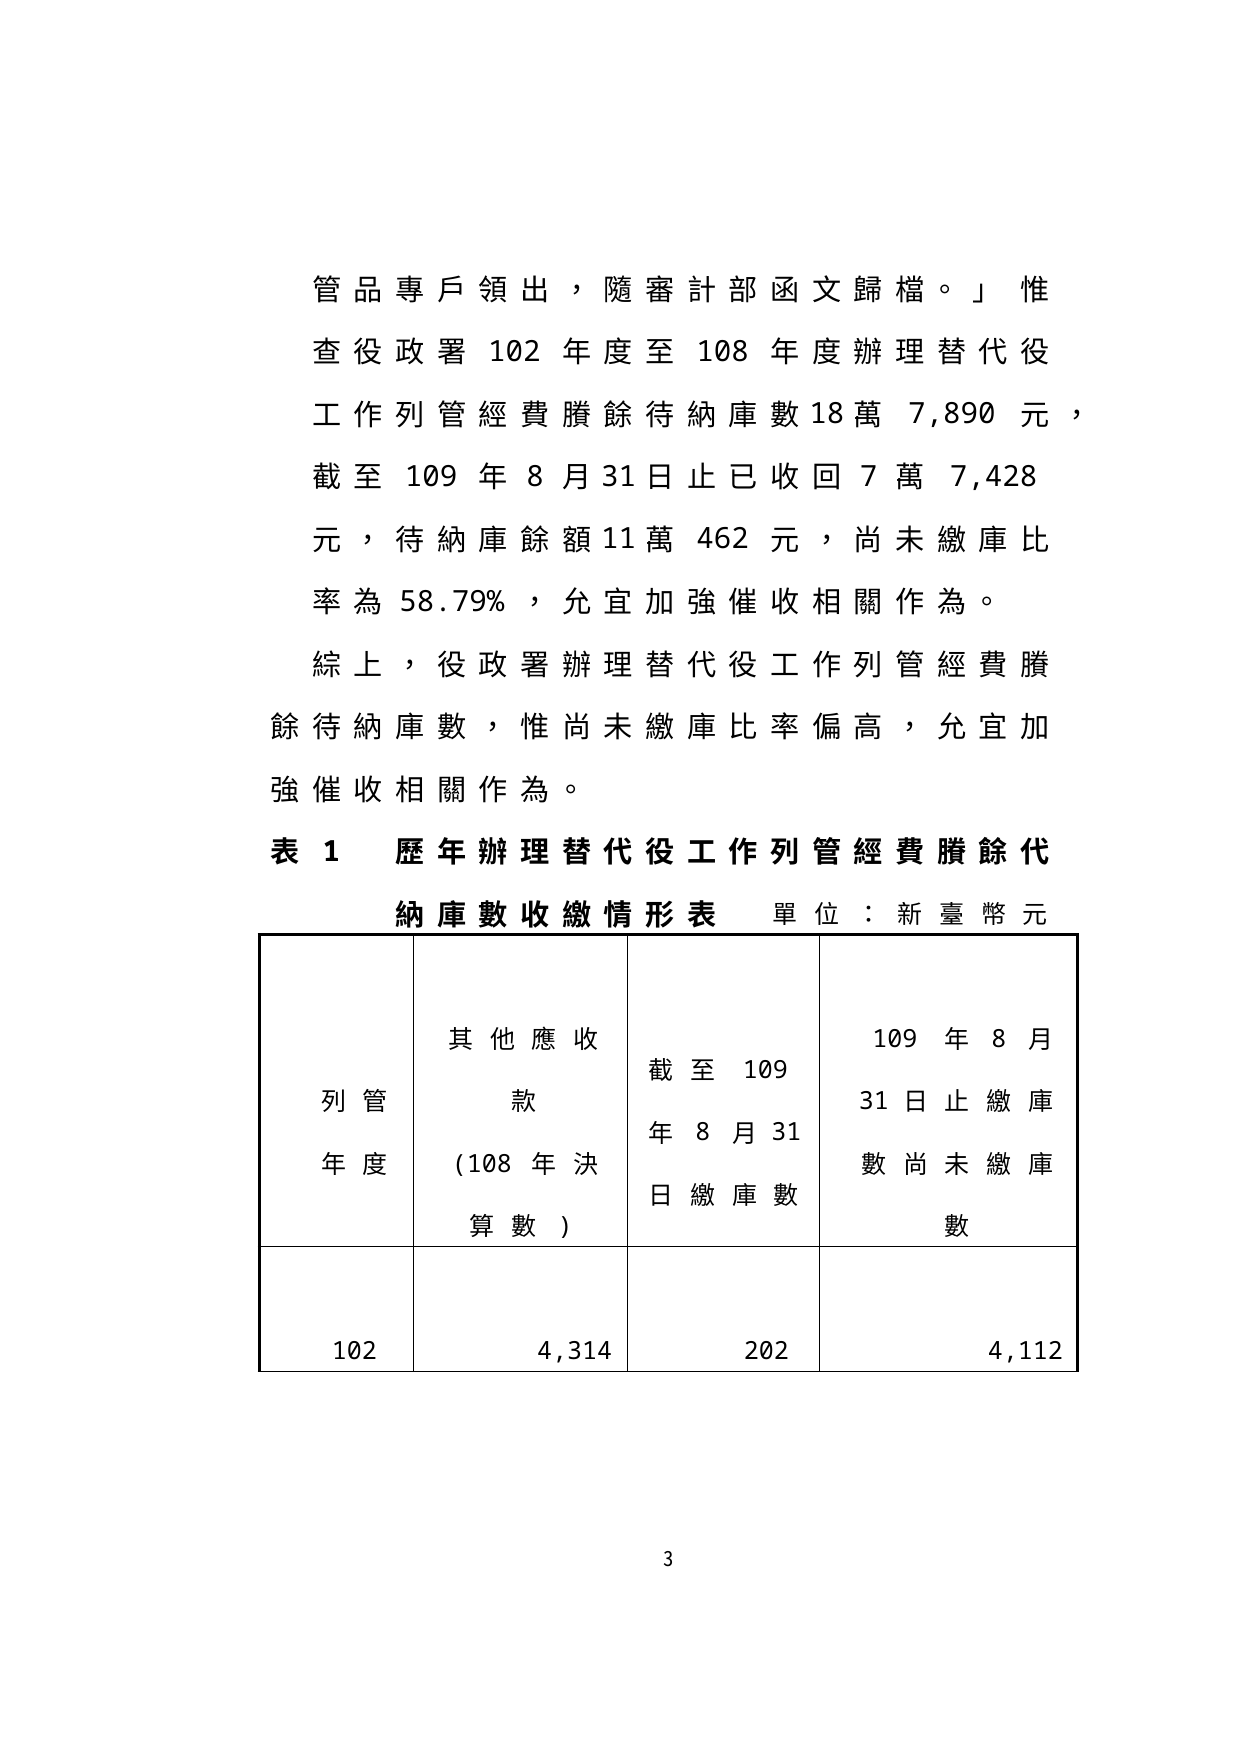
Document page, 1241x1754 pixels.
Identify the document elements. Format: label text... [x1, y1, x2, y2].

text 依內政部債權憑證管理要點第3點規定：「各單位取得債權憑證，其處理程序如下：…(三)各單位應每年調查債務人財產及所得基本資料，經查明債務人有新增可供執行且具執行實益之財產，應簽報聲請強制執行，其強制執行之所得，收繳存入國庫。但法定收繳期限或換發債權憑證期限將屆滿之案件，應視實際需要辦理查詢。」及第5點規定：「各單位依法取得之債權憑證，如債權屆滿法定收繳期限、逾行政執行期限或其他特殊原因而有辦理註銷之必要時，應查明管理、催繳程序及已盡善良管理人應有之注意，依中央政府各機關註銷經費賸餘-待納庫(押金、材料)及應收歲入(保留)款會計事務處理作業規定辦理。經審計部同意註銷之債權憑證，於會計單位減列帳務後，自國庫保管品專戶領出，隨審計部函文歸檔。」惟查役政署102年度至108年度辦理替代役工作列管經費賸餘待納庫數18萬7,890元，截至109年8月31日止已收回7萬7,428元，待納庫餘額11萬462元，尚未繳庫比率為58.79%，允宜加強催收相關作為。 [269, 246, 1056, 621]
table_cell 102 [261, 1247, 413, 1371]
table_header 109年8月31日止繳庫數尚未繳庫數 [820, 936, 1076, 1246]
table_header 列管年度 [261, 936, 413, 1246]
table_cell 4,112 [820, 1247, 1076, 1371]
text 表1 歷年辦理替代役工作列管經費賸餘代納庫數收繳情形表 單位：新臺幣元 [240, 808, 1056, 933]
table_cell 202 [628, 1247, 819, 1371]
table_cell 4,314 [414, 1247, 627, 1371]
table_header 截至109年8月31日繳庫數 [628, 936, 819, 1246]
text 綜上，役政署辦理替代役工作列管經費賸餘待納庫數，惟尚未繳庫比率偏高，允宜加強催收相關作為。 [240, 621, 1056, 808]
table_header 其他應收款 (108年決算數) [414, 936, 627, 1246]
